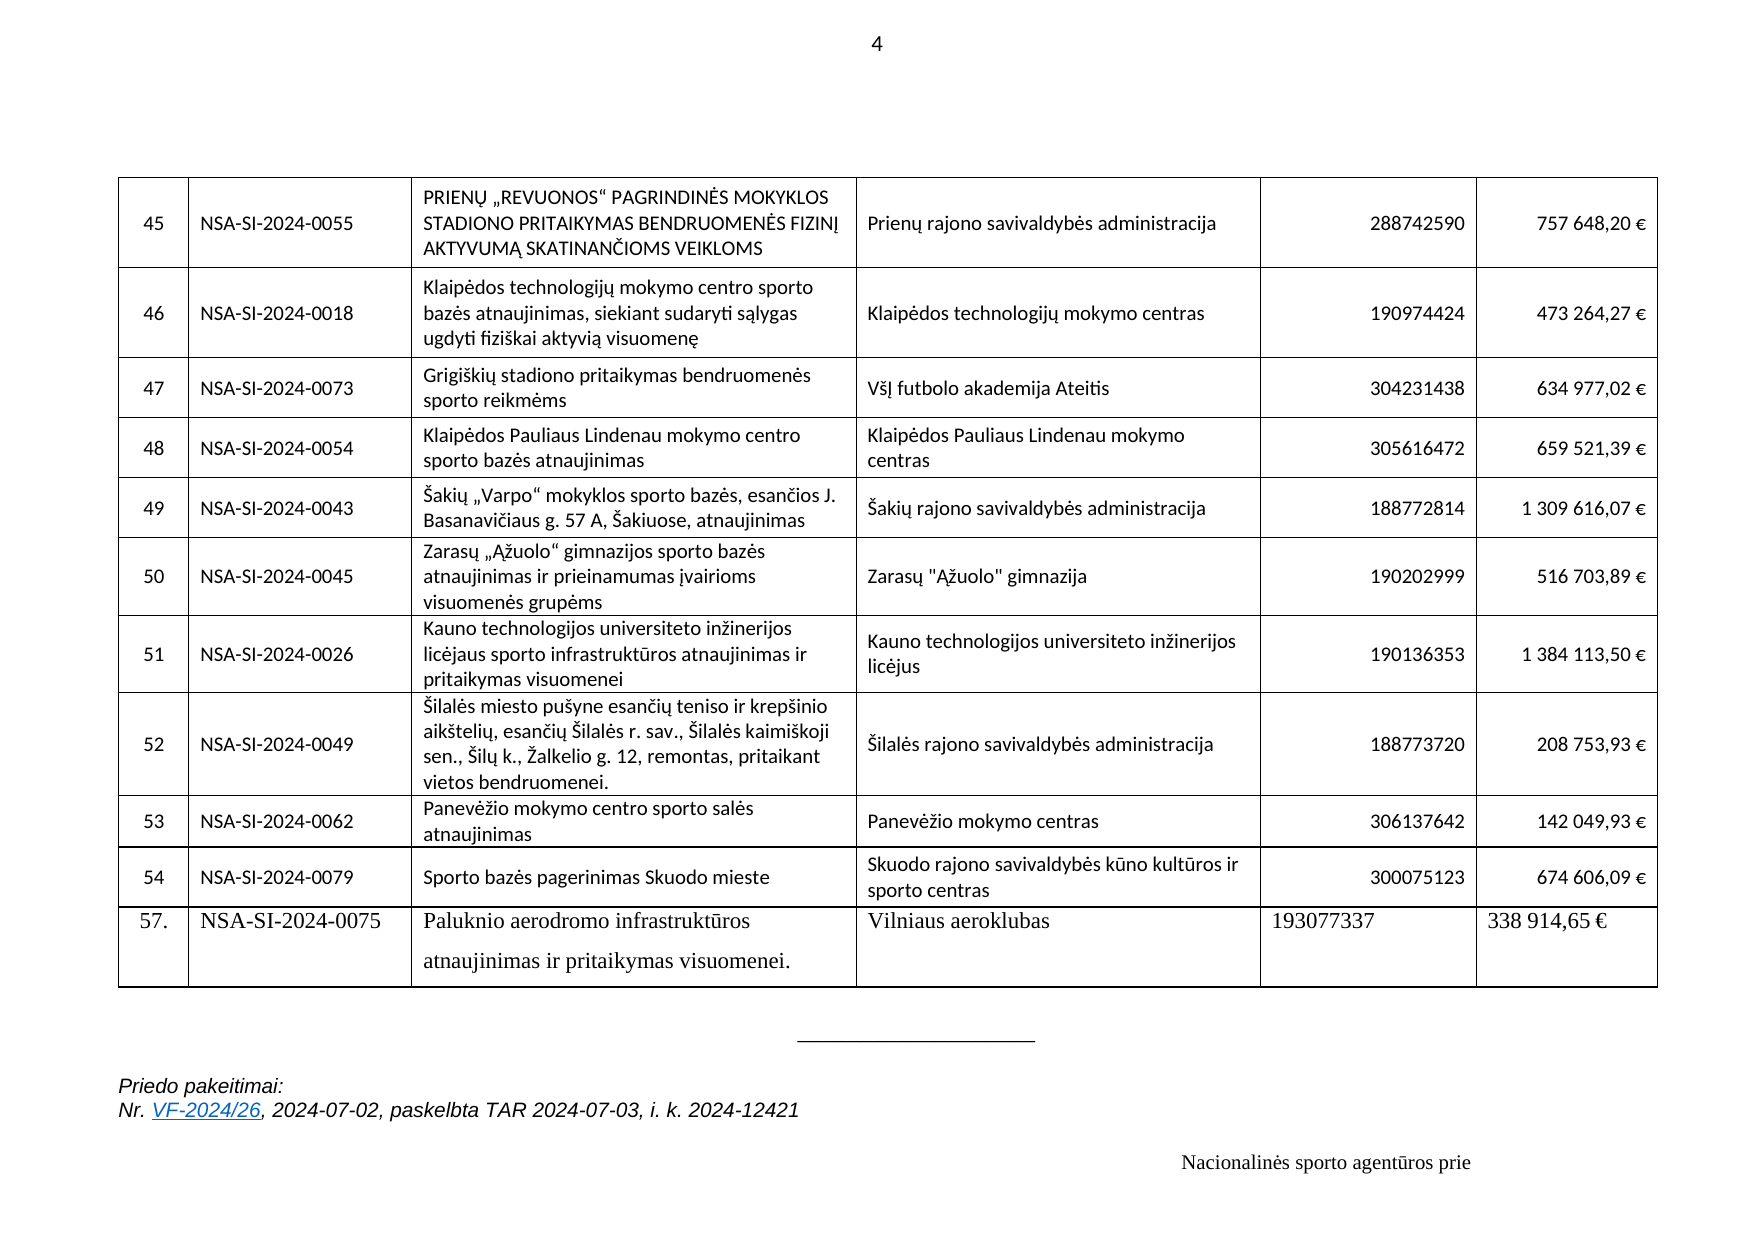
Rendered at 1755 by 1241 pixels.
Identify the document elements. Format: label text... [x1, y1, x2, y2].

table_cell 193077337 [1261, 908, 1476, 986]
text ___________________ [118, 1016, 1636, 1045]
table_cell 674 606,09 € [1477, 848, 1657, 906]
text Nr. VF-2024/26, 2024-07-02, paskelbta TAR 2024-07-03, i. k. 2024-12421 [118, 1098, 1636, 1122]
table_cell 188772814 [1261, 478, 1476, 537]
table_cell NSA-SI-2024-0055 [189, 178, 411, 267]
text Nacionalinės sporto agentūros prie [118, 1150, 1636, 1174]
table_cell Zarasų "Ąžuolo" gimnazija [857, 538, 1260, 614]
table_cell 46 [119, 268, 188, 357]
table_cell Klaipėdos technologijų mokymo centro sporto bazės atnaujinimas, siekiant sudaryti sąlygas ugdyti fiziškai aktyvią visuomenę [412, 268, 856, 357]
table_cell NSA-SI-2024-0062 [189, 796, 411, 846]
table_cell VšĮ futbolo akademija Ateitis [857, 358, 1260, 417]
table_cell PRIENŲ „REVUONOS“ PAGRINDINĖS MOKYKLOS STADIONO PRITAIKYMAS BENDRUOMENĖS FIZINĮ AKTYVUMĄ SKATINANČIOMS VEIKLOMS [412, 178, 856, 267]
table_cell Kauno technologijos universiteto inžinerijos licėjaus sporto infrastruktūros atnaujinimas ir pritaikymas visuomenei [412, 616, 856, 692]
table_cell NSA-SI-2024-0079 [189, 848, 411, 906]
table_cell Šakių rajono savivaldybės administracija [857, 478, 1260, 537]
table_cell NSA-SI-2024-0054 [189, 418, 411, 477]
table_cell 45 [119, 178, 188, 267]
table_cell Šilalės rajono savivaldybės administracija [857, 693, 1260, 794]
table_cell 57. [119, 908, 188, 986]
table_cell NSA-SI-2024-0073 [189, 358, 411, 417]
table_cell 305616472 [1261, 418, 1476, 477]
table_cell 52 [119, 693, 188, 794]
table_cell 54 [119, 848, 188, 906]
table_cell Šilalės miesto pušyne esančių teniso ir krepšinio aikštelių, esančių Šilalės r. sav., Šilalės kaimiškoji sen., Šilų k., Žalkelio g. 12, remontas, pritaikant vietos bendruomenei. [412, 693, 856, 794]
table_cell 757 648,20 € [1477, 178, 1657, 267]
table_cell 659 521,39 € [1477, 418, 1657, 477]
table_cell NSA-SI-2024-0045 [189, 538, 411, 614]
table_cell 188773720 [1261, 693, 1476, 794]
table_cell 1 384 113,50 € [1477, 616, 1657, 692]
table_cell NSA-SI-2024-0049 [189, 693, 411, 794]
table_cell 304231438 [1261, 358, 1476, 417]
table_cell Klaipėdos Pauliaus Lindenau mokymo centras [857, 418, 1260, 477]
table_cell 306137642 [1261, 796, 1476, 846]
table_cell Vilniaus aeroklubas [857, 908, 1260, 986]
table_cell 208 753,93 € [1477, 693, 1657, 794]
table_cell 190136353 [1261, 616, 1476, 692]
table_cell NSA-SI-2024-0075 [189, 908, 411, 986]
table_cell 47 [119, 358, 188, 417]
table_cell Panevėžio mokymo centras [857, 796, 1260, 846]
table_cell 190974424 [1261, 268, 1476, 357]
table_cell 51 [119, 616, 188, 692]
table_cell Panevėžio mokymo centro sporto salės atnaujinimas [412, 796, 856, 846]
table_cell Prienų rajono savivaldybės administracija [857, 178, 1260, 267]
table_cell 473 264,27 € [1477, 268, 1657, 357]
table_cell Paluknio aerodromo infrastruktūros atnaujinimas ir pritaikymas visuomenei. [412, 908, 856, 986]
table_cell Klaipėdos technologijų mokymo centras [857, 268, 1260, 357]
table_cell 190202999 [1261, 538, 1476, 614]
table_cell 634 977,02 € [1477, 358, 1657, 417]
table_cell NSA-SI-2024-0018 [189, 268, 411, 357]
table_cell Grigiškių stadiono pritaikymas bendruomenės sporto reikmėms [412, 358, 856, 417]
text Priedo pakeitimai: [118, 1074, 1636, 1098]
table_cell Šakių „Varpo“ mokyklos sporto bazės, esančios J. Basanavičiaus g. 57 A, Šakiuose, atnaujinimas [412, 478, 856, 537]
table_cell Sporto bazės pagerinimas Skuodo mieste [412, 848, 856, 906]
table_cell NSA-SI-2024-0026 [189, 616, 411, 692]
table_cell 53 [119, 796, 188, 846]
table_cell 338 914,65 € [1477, 908, 1657, 986]
table_cell Klaipėdos Pauliaus Lindenau mokymo centro sporto bazės atnaujinimas [412, 418, 856, 477]
table_cell 48 [119, 418, 188, 477]
table_cell 1 309 616,07 € [1477, 478, 1657, 537]
table_cell 142 049,93 € [1477, 796, 1657, 846]
table_cell Kauno technologijos universiteto inžinerijos licėjus [857, 616, 1260, 692]
table_cell 49 [119, 478, 188, 537]
table_cell 516 703,89 € [1477, 538, 1657, 614]
table_cell NSA-SI-2024-0043 [189, 478, 411, 537]
table_cell 300075123 [1261, 848, 1476, 906]
table_cell 50 [119, 538, 188, 614]
table_cell Skuodo rajono savivaldybės kūno kultūros ir sporto centras [857, 848, 1260, 906]
table_cell 288742590 [1261, 178, 1476, 267]
table_cell Zarasų „Ąžuolo“ gimnazijos sporto bazės atnaujinimas ir prieinamumas įvairioms visuomenės grupėms [412, 538, 856, 614]
